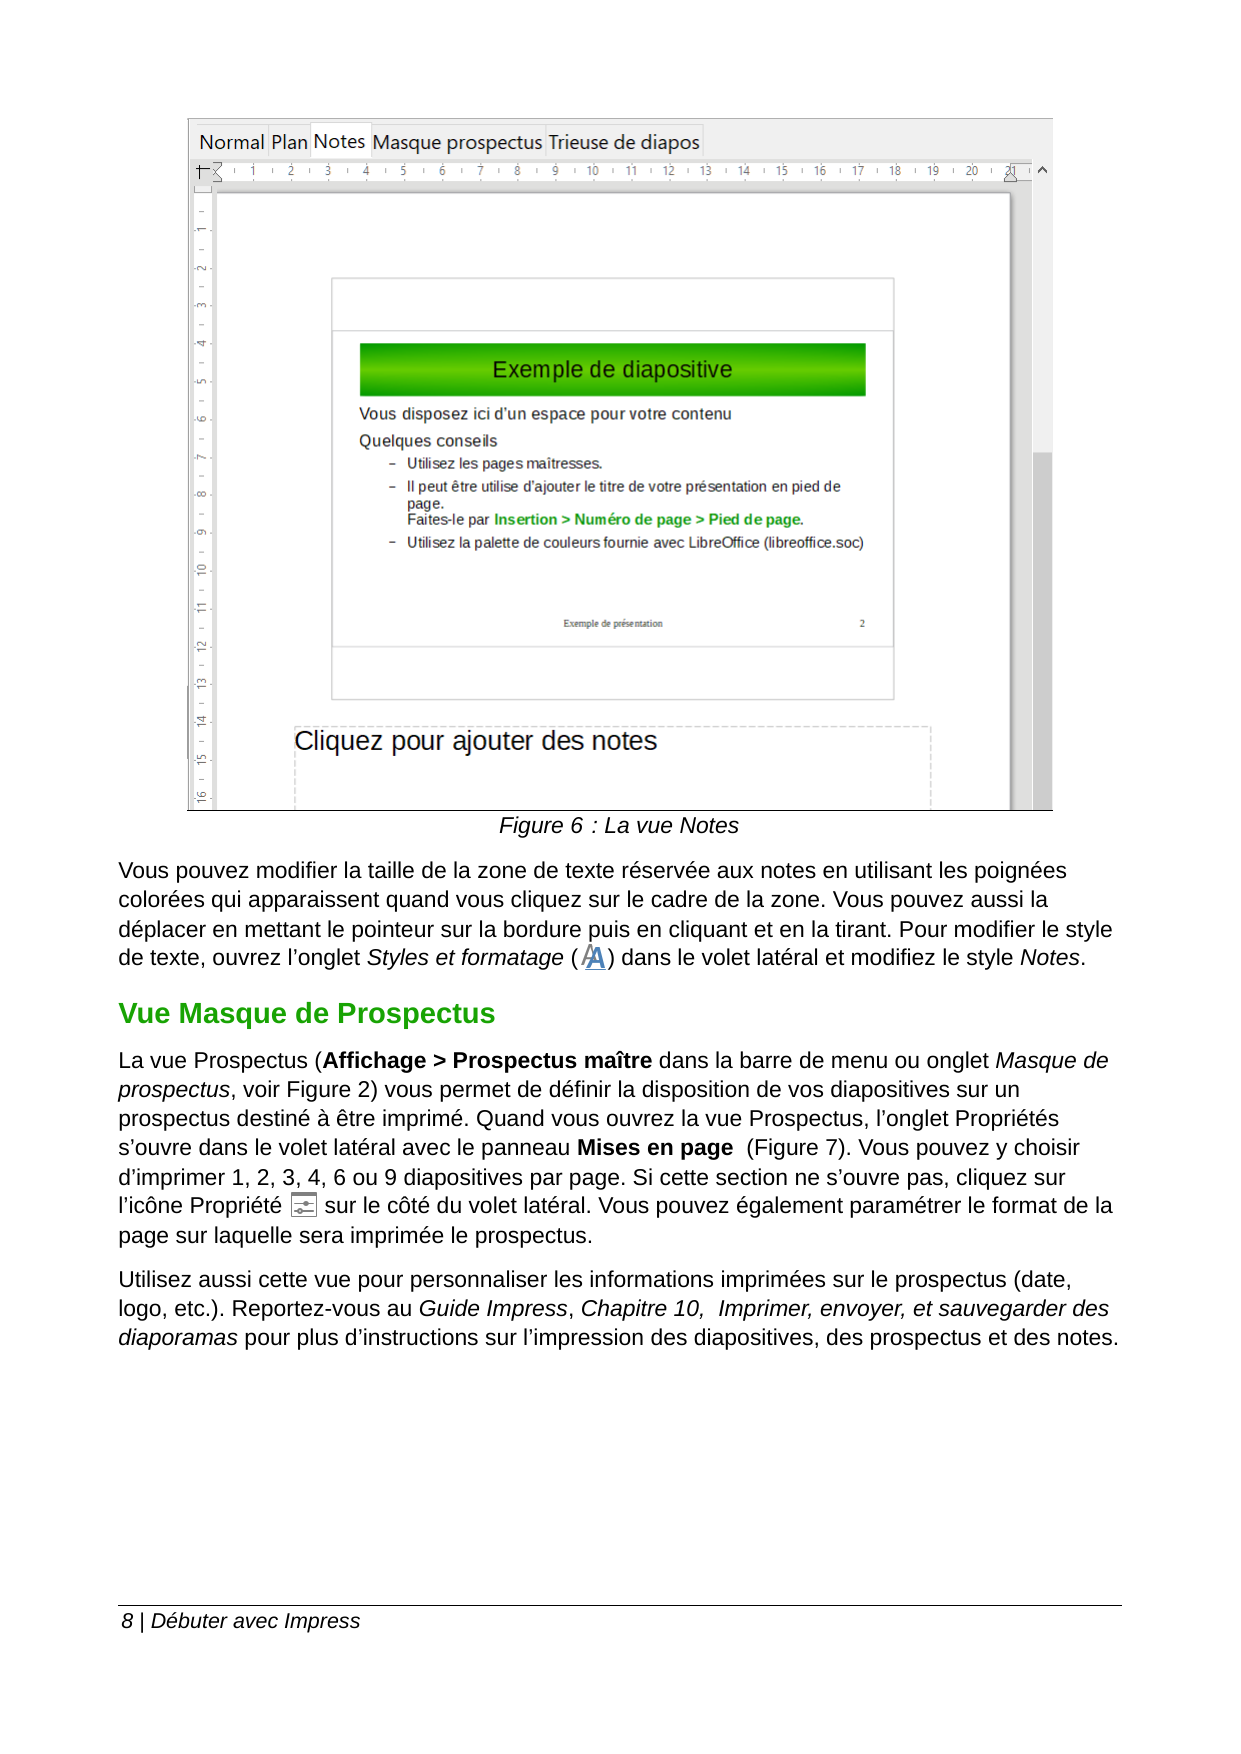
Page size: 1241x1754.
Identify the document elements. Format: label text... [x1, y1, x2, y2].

subtitle Vue Masque de Prospectus [118, 1000, 1122, 1029]
picture [288, 1190, 318, 1219]
picture [578, 942, 608, 972]
text Utilisez aussi cette vue pour personnaliser les informations imprimées sur le prospectus (date, logo, etc.). Reportez-vous au Guide Impress, Chapitre 10, Imprimer, envoyer, et sauvegarder des diaporamas pour plus d’instructions sur l’impression des diapositives, des prospectus et des notes. [118, 1263, 1122, 1350]
text Vous pouvez modifier la taille de la zone de texte réservée aux notes en utilisant les poignées colorées qui apparaissent quand vous cliquez sur le cadre de la zone. Vous pouvez aussi la déplacer en mettant le pointeur sur la bordure puis en cliquant et en la tirant. Pour modifier le style de texte, ouvrez l’onglet Styles et formatage () dans le volet latéral et modifiez le style Notes. [118, 854, 1122, 971]
text Figure 6 : La vue Notes [118, 810, 1122, 840]
text La vue Prospectus (Affichage > Prospectus maître dans la barre de menu ou onglet Masque de prospectus, voir Figure 2) vous permet de définir la disposition de vos diapositives sur un prospectus destiné à être imprimé. Quand vous ouvrez la vue Prospectus, l’onglet Propriétés s’ouvre dans le volet latéral avec le panneau Mises en page (Figure 7). Vous pouvez y choisir d’imprimer 1, 2, 3, 4, 6 ou 9 diapositives par page. Si cette section ne s’ouvre pas, cliquez sur l’icône Propriété sur le côté du volet latéral. Vous pouvez également paramétrer le format de la page sur laquelle sera imprimée le prospectus. [118, 1044, 1122, 1248]
picture [187, 118, 1053, 810]
